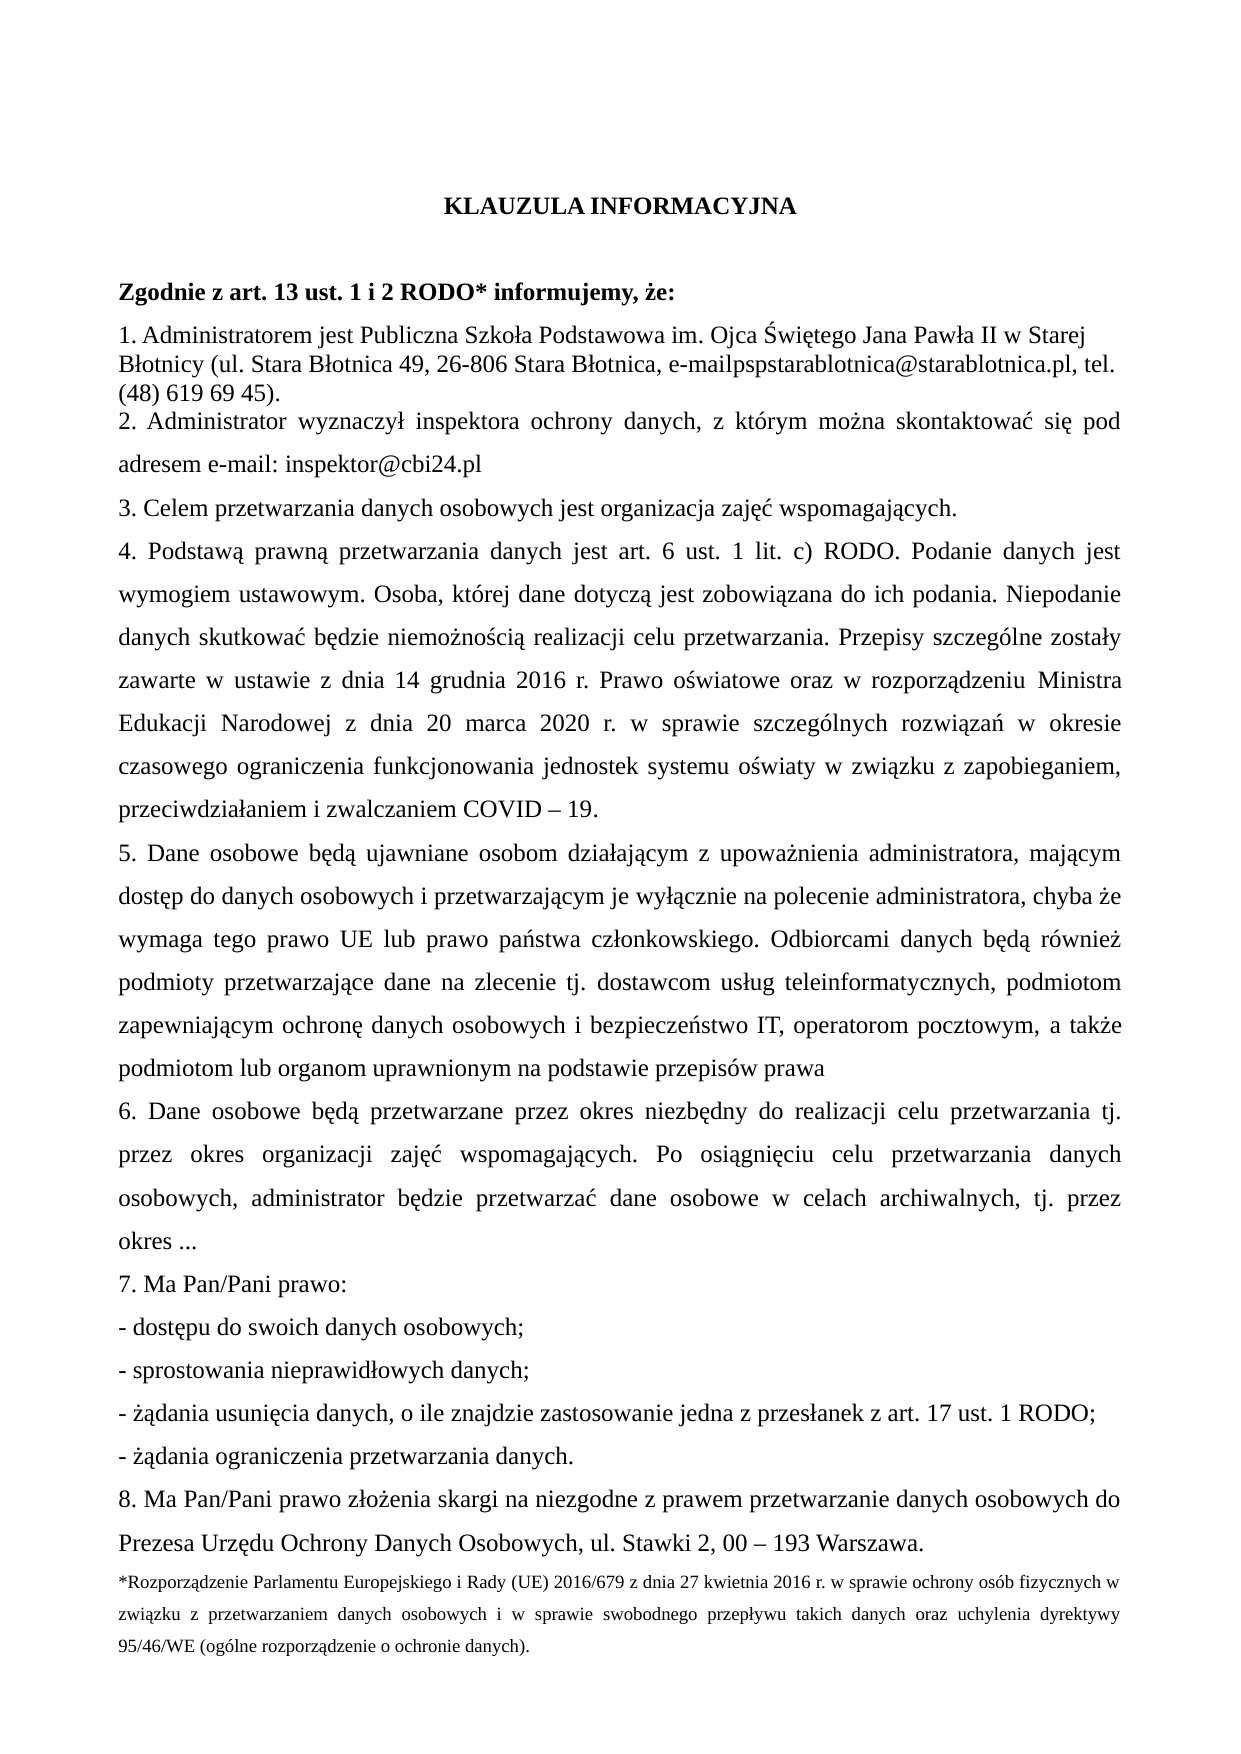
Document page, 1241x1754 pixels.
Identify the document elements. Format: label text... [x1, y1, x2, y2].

text *Rozporządzenie Parlamentu Europejskiego i Rady (UE) 2016/679 z dnia 27 kwietnia 2016 r. w sprawie ochrony osób fizycznych w związku z przetwarzaniem danych osobowych i w sprawie swobodnego przepływu takich danych oraz uchylenia dyrektywy 95/46/WE (ogólne rozporządzenie o ochronie danych). [118, 1571, 1122, 1657]
text Zgodnie z art. 13 ust. 1 i 2 RODO* informujemy, że: [118, 277, 1122, 306]
text 1. Administratorem jest Publiczna Szkoła Podstawowa im. Ojca Świętego Jana Pawła II w Starej Błotnicy (ul. Stara Błotnica 49, 26-806 Stara Błotnica, e-mailpspstarablotnica@starablotnica.pl, tel. (48) 619 69 45). [118, 320, 1122, 406]
text 3. Celem przetwarzania danych osobowych jest organizacja zajęć wspomagających. [118, 493, 1122, 521]
text - sprostowania nieprawidłowych danych; [118, 1355, 1122, 1384]
text 7. Ma Pan/Pani prawo: [118, 1269, 1122, 1298]
text 2. Administrator wyznaczył inspektora ochrony danych, z którym można skontaktować się pod adresem e-mail: inspektor@cbi24.pl [118, 406, 1122, 478]
text - żądania usunięcia danych, o ile znajdzie zastosowanie jedna z przesłanek z art. 17 ust. 1 RODO; [118, 1398, 1122, 1427]
text KLAUZULA INFORMACYJNA [118, 191, 1122, 219]
text 4. Podstawą prawną przetwarzania danych jest art. 6 ust. 1 lit. c) RODO. Podanie danych jest wymogiem ustawowym. Osoba, której dane dotyczą jest zobowiązana do ich podania. Niepodanie danych skutkować będzie niemożnością realizacji celu przetwarzania. Przepisy szczególne zostały zawarte w ustawie z dnia 14 grudnia 2016 r. Prawo oświatowe oraz w rozporządzeniu Ministra Edukacji Narodowej z dnia 20 marca 2020 r. w sprawie szczególnych rozwiązań w okresie czasowego ograniczenia funkcjonowania jednostek systemu oświaty w związku z zapobieganiem, przeciwdziałaniem i zwalczaniem COVID – 19. [118, 536, 1122, 823]
text 8. Ma Pan/Pani prawo złożenia skargi na niezgodne z prawem przetwarzanie danych osobowych do Prezesa Urzędu Ochrony Danych Osobowych, ul. Stawki 2, 00 – 193 Warszawa. [118, 1484, 1122, 1556]
text - żądania ograniczenia przetwarzania danych. [118, 1441, 1122, 1470]
text 6. Dane osobowe będą przetwarzane przez okres niezbędny do realizacji celu przetwarzania tj. przez okres organizacji zajęć wspomagających. Po osiągnięciu celu przetwarzania danych osobowych, administrator będzie przetwarzać dane osobowe w celach archiwalnych, tj. przez okres ... [118, 1096, 1122, 1254]
text 5. Dane osobowe będą ujawniane osobom działającym z upoważnienia administratora, mającym dostęp do danych osobowych i przetwarzającym je wyłącznie na polecenie administratora, chyba że wymaga tego prawo UE lub prawo państwa członkowskiego. Odbiorcami danych będą również podmioty przetwarzające dane na zlecenie tj. dostawcom usług teleinformatycznych, podmiotom zapewniającym ochronę danych osobowych i bezpieczeństwo IT, operatorom pocztowym, a także podmiotom lub organom uprawnionym na podstawie przepisów prawa [118, 838, 1122, 1082]
text - dostępu do swoich danych osobowych; [118, 1312, 1122, 1341]
